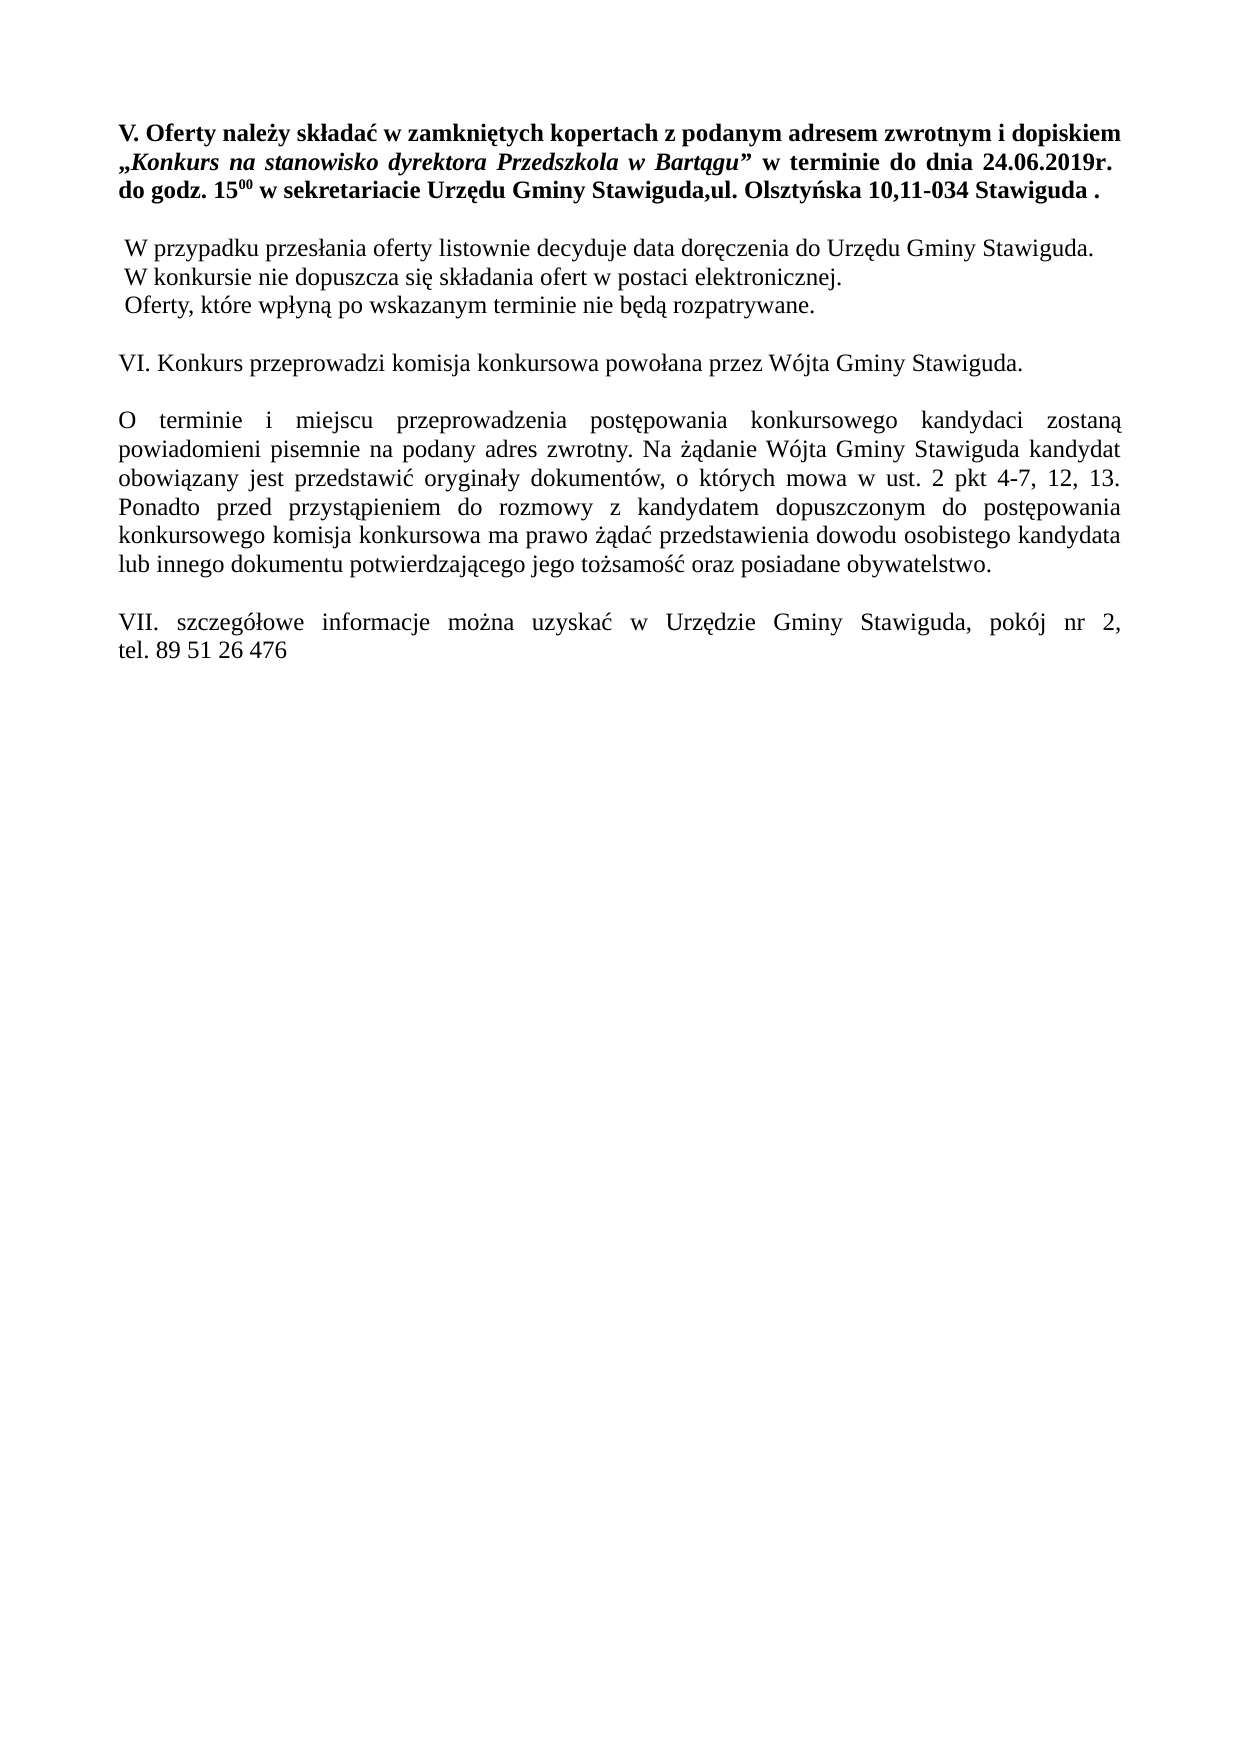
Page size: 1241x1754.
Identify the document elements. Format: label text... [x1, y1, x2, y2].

list VI. Konkurs przeprowadzi komisja konkursowa powołana przez Wójta Gminy Stawiguda. [118, 348, 1122, 377]
text Oferty, które wpłyną po wskazanym terminie nie będą rozpatrywane. [118, 291, 1122, 319]
text VII. szczegółowe informacje można uzyskać w Urzędzie Gminy Stawiguda, pokój nr 2, tel. 89 51 26 476 [118, 607, 1122, 664]
list W konkursie nie dopuszcza się składania ofert w postaci elektronicznej. [118, 262, 1122, 291]
list O terminie i miejscu przeprowadzenia postępowania konkursowego kandydaci zostaną powiadomieni pisemnie na podany adres zwrotny. Na żądanie Wójta Gminy Stawiguda kandydat obowiązany jest przedstawić oryginały dokumentów, o których mowa w ust. 2 pkt 4-7, 12, 13. Ponadto przed przystąpieniem do rozmowy z kandydatem dopuszczonym do postępowania konkursowego komisja konkursowa ma prawo żądać przedstawienia dowodu osobistego kandydata lub innego dokumentu potwierdzającego jego tożsamość oraz posiadane obywatelstwo. [118, 406, 1122, 578]
list V. Oferty należy składać w zamkniętych kopertach z podanym adresem zwrotnym i dopiskiem „Konkurs na stanowisko dyrektora Przedszkola w Bartągu” w terminie do dnia 24.06.2019r. do godz. 1500 w sekretariacie Urzędu Gminy Stawiguda,ul. Olsztyńska 10,11-034 Stawiguda . [118, 118, 1122, 204]
text Wójt Gminy Stawiguda [598, 779, 1122, 808]
list W przypadku przesłania oferty listownie decyduje data doręczenia do Urzędu Gminy Stawiguda. [124, 233, 1122, 262]
